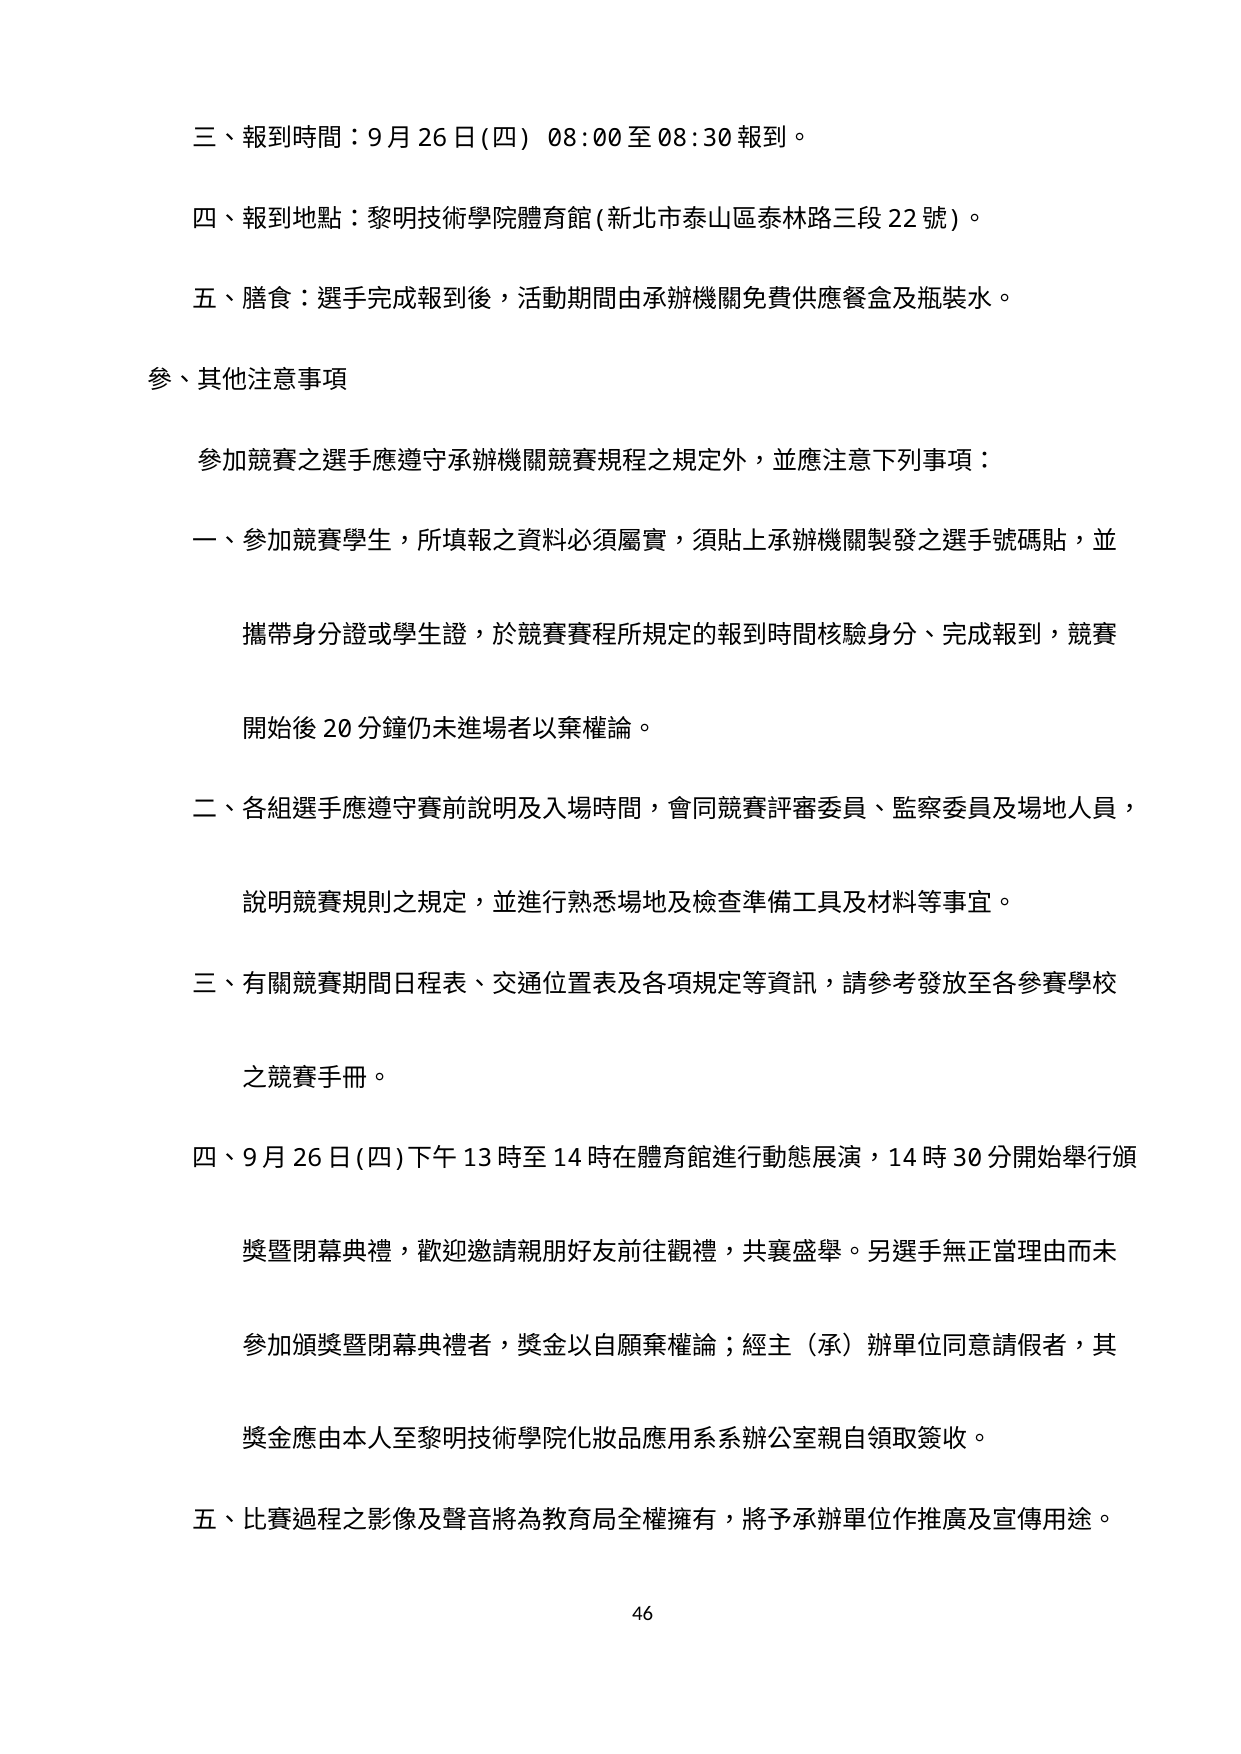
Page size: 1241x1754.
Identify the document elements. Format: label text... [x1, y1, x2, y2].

text 五、膳食：選手完成報到後，活動期間由承辦機關免費供應餐盒及瓶裝水。 [192, 255, 1137, 318]
text 四、9月26日(四)下午13時至14時在體育館進行動態展演，14時30分開始舉行頒獎暨閉幕典禮，歡迎邀請親朋好友前往觀禮，共襄盛舉。另選手無正當理由而未參加頒獎暨閉幕典禮者，獎金以自願棄權論；經主（承）辦單位同意請假者，其獎金應由本人至黎明技術學院化妝品應用系系辦公室親自領取簽收。 [192, 1114, 1137, 1458]
text 四、報到地點：黎明技術學院體育館(新北市泰山區泰林路三段22號)。 [192, 175, 1137, 237]
text 二、各組選手應遵守賽前說明及入場時間，會同競賽評審委員、監察委員及場地人員，說明競賽規則之規定，並進行熟悉場地及檢查準備工具及材料等事宜。 [192, 765, 1137, 922]
text 一、參加競賽學生，所填報之資料必須屬實，須貼上承辦機關製發之選手號碼貼，並攜帶身分證或學生證，於競賽賽程所規定的報到時間核驗身分、完成報到，競賽開始後20分鐘仍未進場者以棄權論。 [192, 497, 1137, 747]
text 五、比賽過程之影像及聲音將為教育局全權擁有，將予承辦單位作推廣及宣傳用途。 [192, 1476, 1137, 1538]
text 三、有關競賽期間日程表、交通位置表及各項規定等資訊，請參考發放至各參賽學校之競賽手冊。 [192, 940, 1137, 1096]
text 參加競賽之選手應遵守承辦機關競賽規程之規定外，並應注意下列事項： [148, 417, 1137, 479]
text 參、其他注意事項 [148, 336, 1137, 398]
text 三、報到時間：9月26日(四) 08:00至08:30報到。 [192, 94, 1137, 157]
